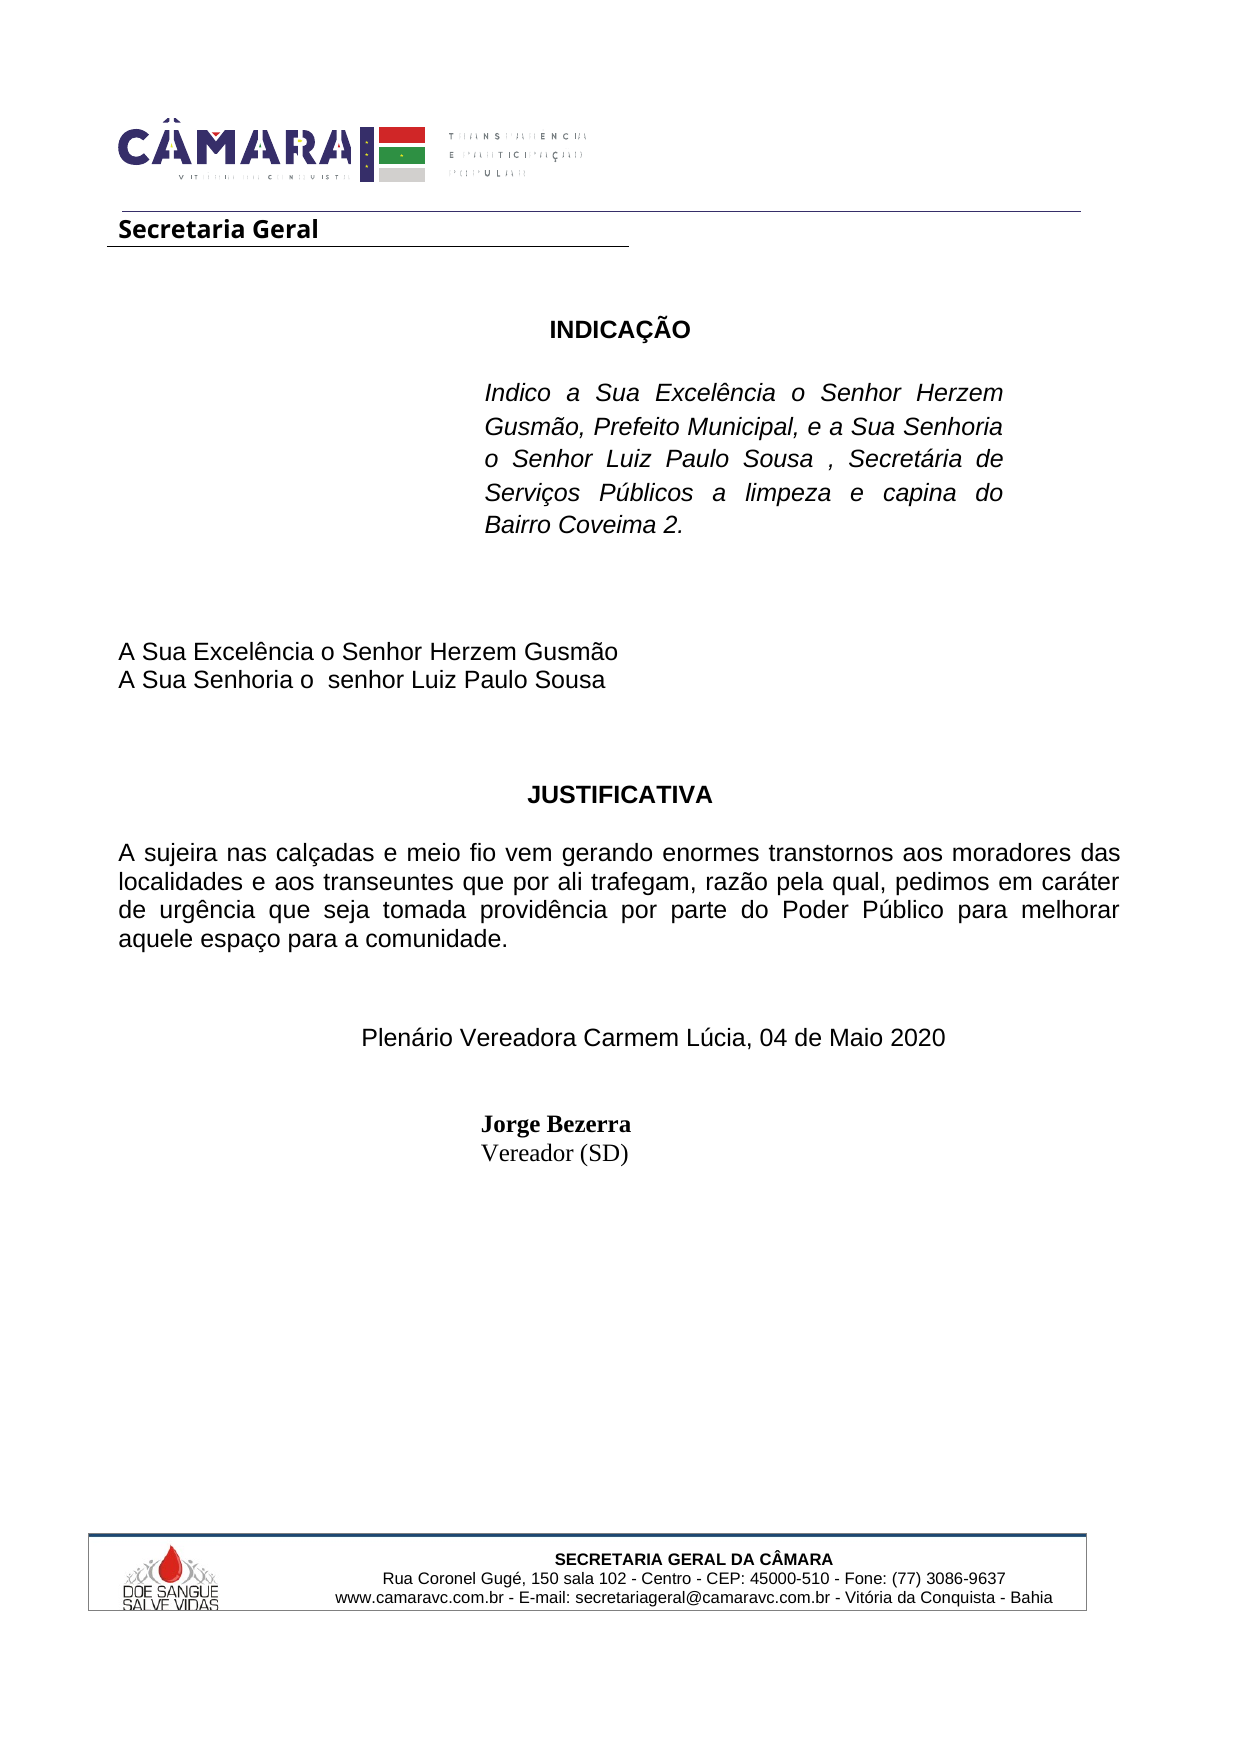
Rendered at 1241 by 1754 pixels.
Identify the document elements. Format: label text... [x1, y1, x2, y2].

text JUSTIFICATIVA [118, 780, 1122, 809]
text A Sua Excelência o Senhor Herzem Gusmão [118, 636, 1122, 665]
text A Sua Senhoria o senhor Luiz Paulo Sousa [118, 665, 1122, 694]
picture [89, 1534, 1086, 1610]
text Plenário Vereadora Carmem Lúcia, 04 de Maio 2020 [118, 1023, 1122, 1051]
text Indico a Sua Excelência o Senhor Herzem Gusmão, Prefeito Municipal, e a Sua Senhoria o Senhor Luiz Paulo Sousa , Secretária de Serviços Públicos a limpeza e capina do Bairro Coveima 2. [484, 378, 1004, 539]
text Vereador (SD) [118, 1138, 1122, 1166]
text Jorge Bezerra [118, 1109, 1122, 1138]
text A sujeira nas calçadas e meio fio vem gerando enormes transtornos aos moradores das localidades e aos transeuntes que por ali trafegam, razão pela qual, pedimos em caráter de urgência que seja tomada providência por parte do Poder Público para melhorar aquele espaço para a comunidade. [118, 838, 1122, 953]
text INDICAÇÃO [118, 315, 1122, 344]
